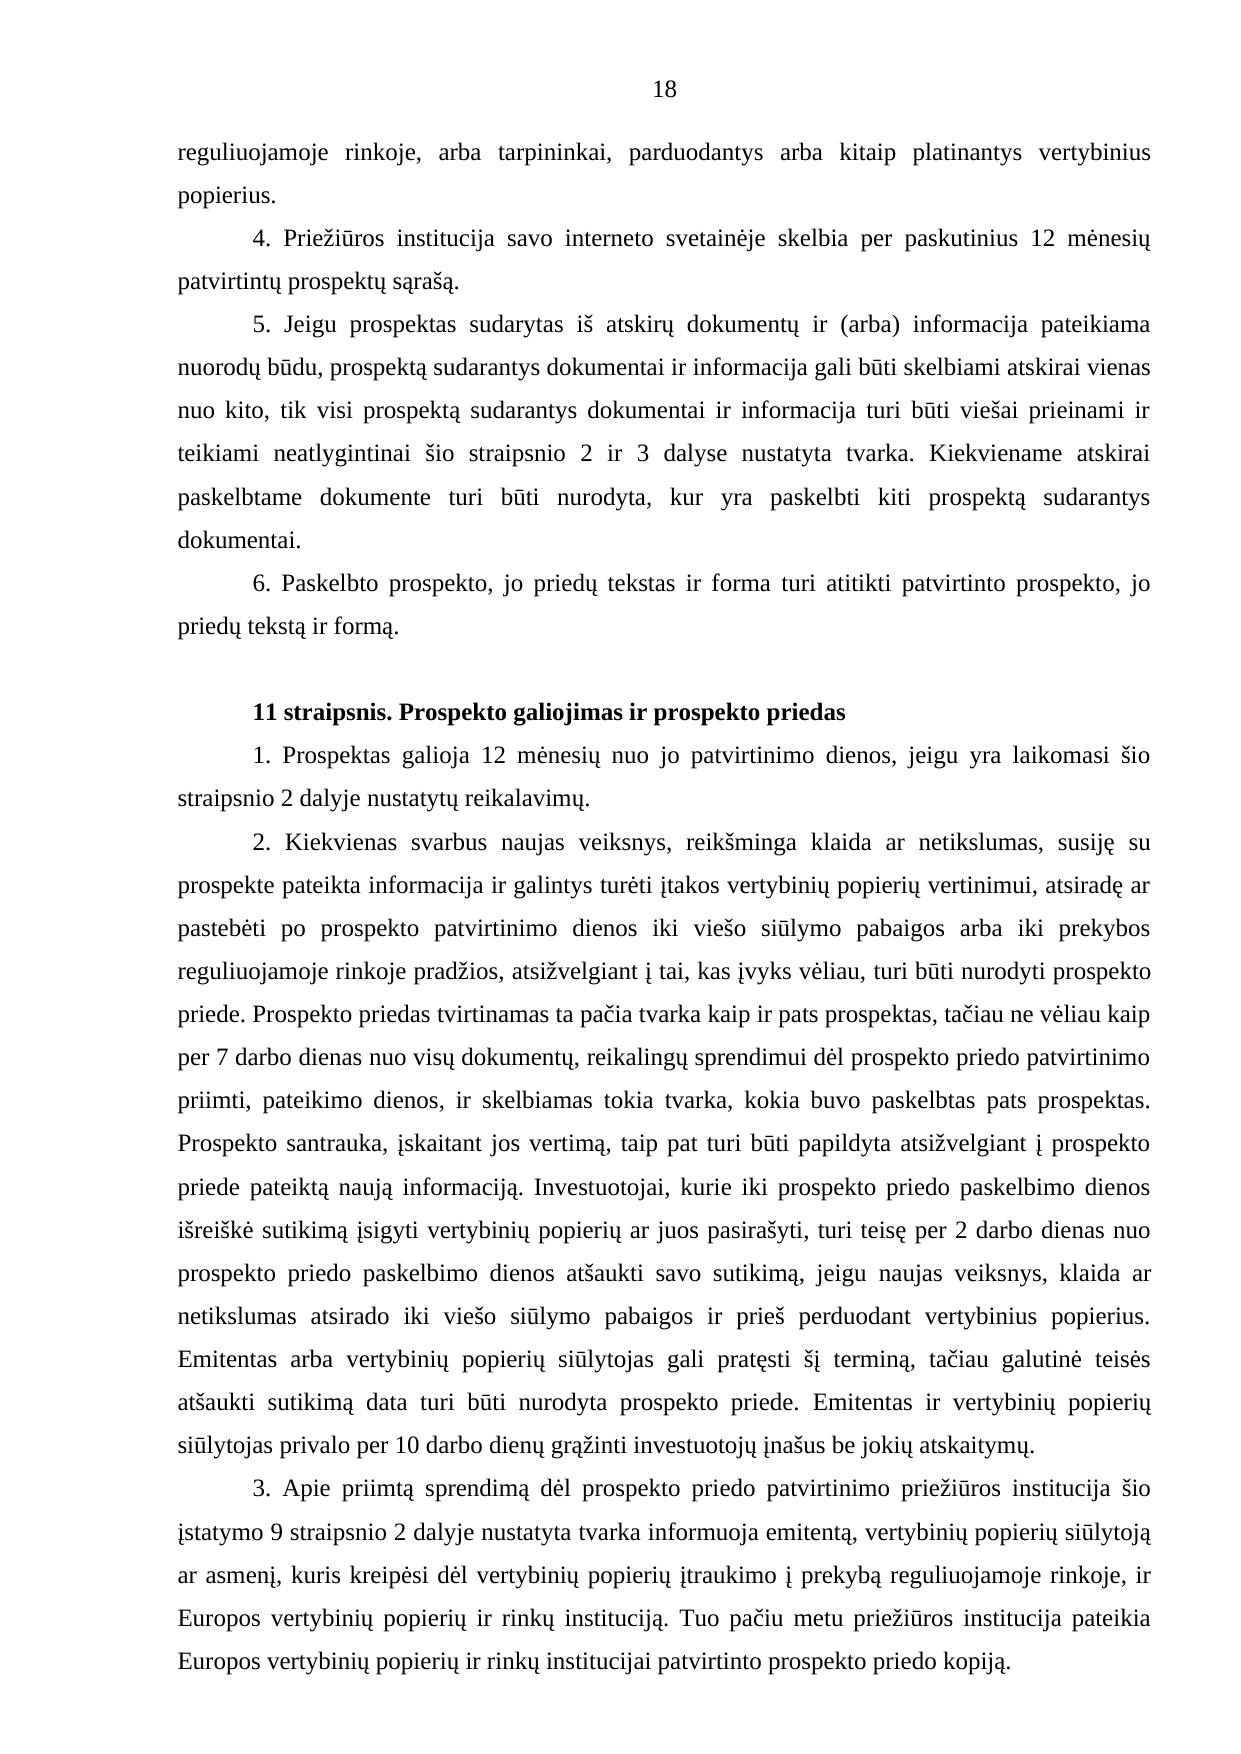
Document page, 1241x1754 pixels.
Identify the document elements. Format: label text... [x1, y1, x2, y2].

text 4. Priežiūros institucija savo interneto svetainėje skelbia per paskutinius 12 mėnesių patvirtintų prospektų sąrašą. [177, 223, 1152, 295]
text 1. Prospektas galioja 12 mėnesių nuo jo patvirtinimo dienos, jeigu yra laikomasi šio straipsnio 2 dalyje nustatytų reikalavimų. [177, 740, 1152, 812]
text 11 straipsnis. Prospekto galiojimas ir prospekto priedas [177, 697, 1152, 726]
text 2. Kiekvienas svarbus naujas veiksnys, reikšminga klaida ar netikslumas, susiję su prospekte pateikta informacija ir galintys turėti įtakos vertybinių popierių vertinimui, atsiradę ar pastebėti po prospekto patvirtinimo dienos iki viešo siūlymo pabaigos arba iki prekybos reguliuojamoje rinkoje pradžios, atsižvelgiant į tai, kas įvyks vėliau, turi būti nurodyti prospekto priede. Prospekto priedas tvirtinamas ta pačia tvarka kaip ir pats prospektas, tačiau ne vėliau kaip per 7 darbo dienas nuo visų dokumentų, reikalingų sprendimui dėl prospekto priedo patvirtinimo priimti, pateikimo dienos, ir skelbiamas tokia tvarka, kokia buvo paskelbtas pats prospektas. Prospekto santrauka, įskaitant jos vertimą, taip pat turi būti papildyta atsižvelgiant į prospekto priede pateiktą naują informaciją. Investuotojai, kurie iki prospekto priedo paskelbimo dienos išreiškė sutikimą įsigyti vertybinių popierių ar juos pasirašyti, turi teisę per 2 darbo dienas nuo prospekto priedo paskelbimo dienos atšaukti savo sutikimą, jeigu naujas veiksnys, klaida ar netikslumas atsirado iki viešo siūlymo pabaigos ir prieš perduodant vertybinius popierius. Emitentas arba vertybinių popierių siūlytojas gali pratęsti šį terminą, tačiau galutinė teisės atšaukti sutikimą data turi būti nurodyta prospekto priede. Emitentas ir vertybinių popierių siūlytojas privalo per 10 darbo dienų grąžinti investuotojų įnašus be jokių atskaitymų. [177, 827, 1152, 1459]
text reguliuojamoje rinkoje, arba tarpininkai, parduodantys arba kitaip platinantys vertybinius popierius. [177, 137, 1152, 208]
text 3. Apie priimtą sprendimą dėl prospekto priedo patvirtinimo priežiūros institucija šio įstatymo 9 straipsnio 2 dalyje nustatyta tvarka informuoja emitentą, vertybinių popierių siūlytoją ar asmenį, kuris kreipėsi dėl vertybinių popierių įtraukimo į prekybą reguliuojamoje rinkoje, ir Europos vertybinių popierių ir rinkų instituciją. Tuo pačiu metu priežiūros institucija pateikia Europos vertybinių popierių ir rinkų institucijai patvirtinto prospekto priedo kopiją. [177, 1473, 1152, 1675]
text 6. Paskelbto prospekto, jo priedų tekstas ir forma turi atitikti patvirtinto prospekto, jo priedų tekstą ir formą. [177, 568, 1152, 640]
text 5. Jeigu prospektas sudarytas iš atskirų dokumentų ir (arba) informacija pateikiama nuorodų būdu, prospektą sudarantys dokumentai ir informacija gali būti skelbiami atskirai vienas nuo kito, tik visi prospektą sudarantys dokumentai ir informacija turi būti viešai prieinami ir teikiami neatlygintinai šio straipsnio 2 ir 3 dalyse nustatyta tvarka. Kiekviename atskirai paskelbtame dokumente turi būti nurodyta, kur yra paskelbti kiti prospektą sudarantys dokumentai. [177, 309, 1152, 553]
